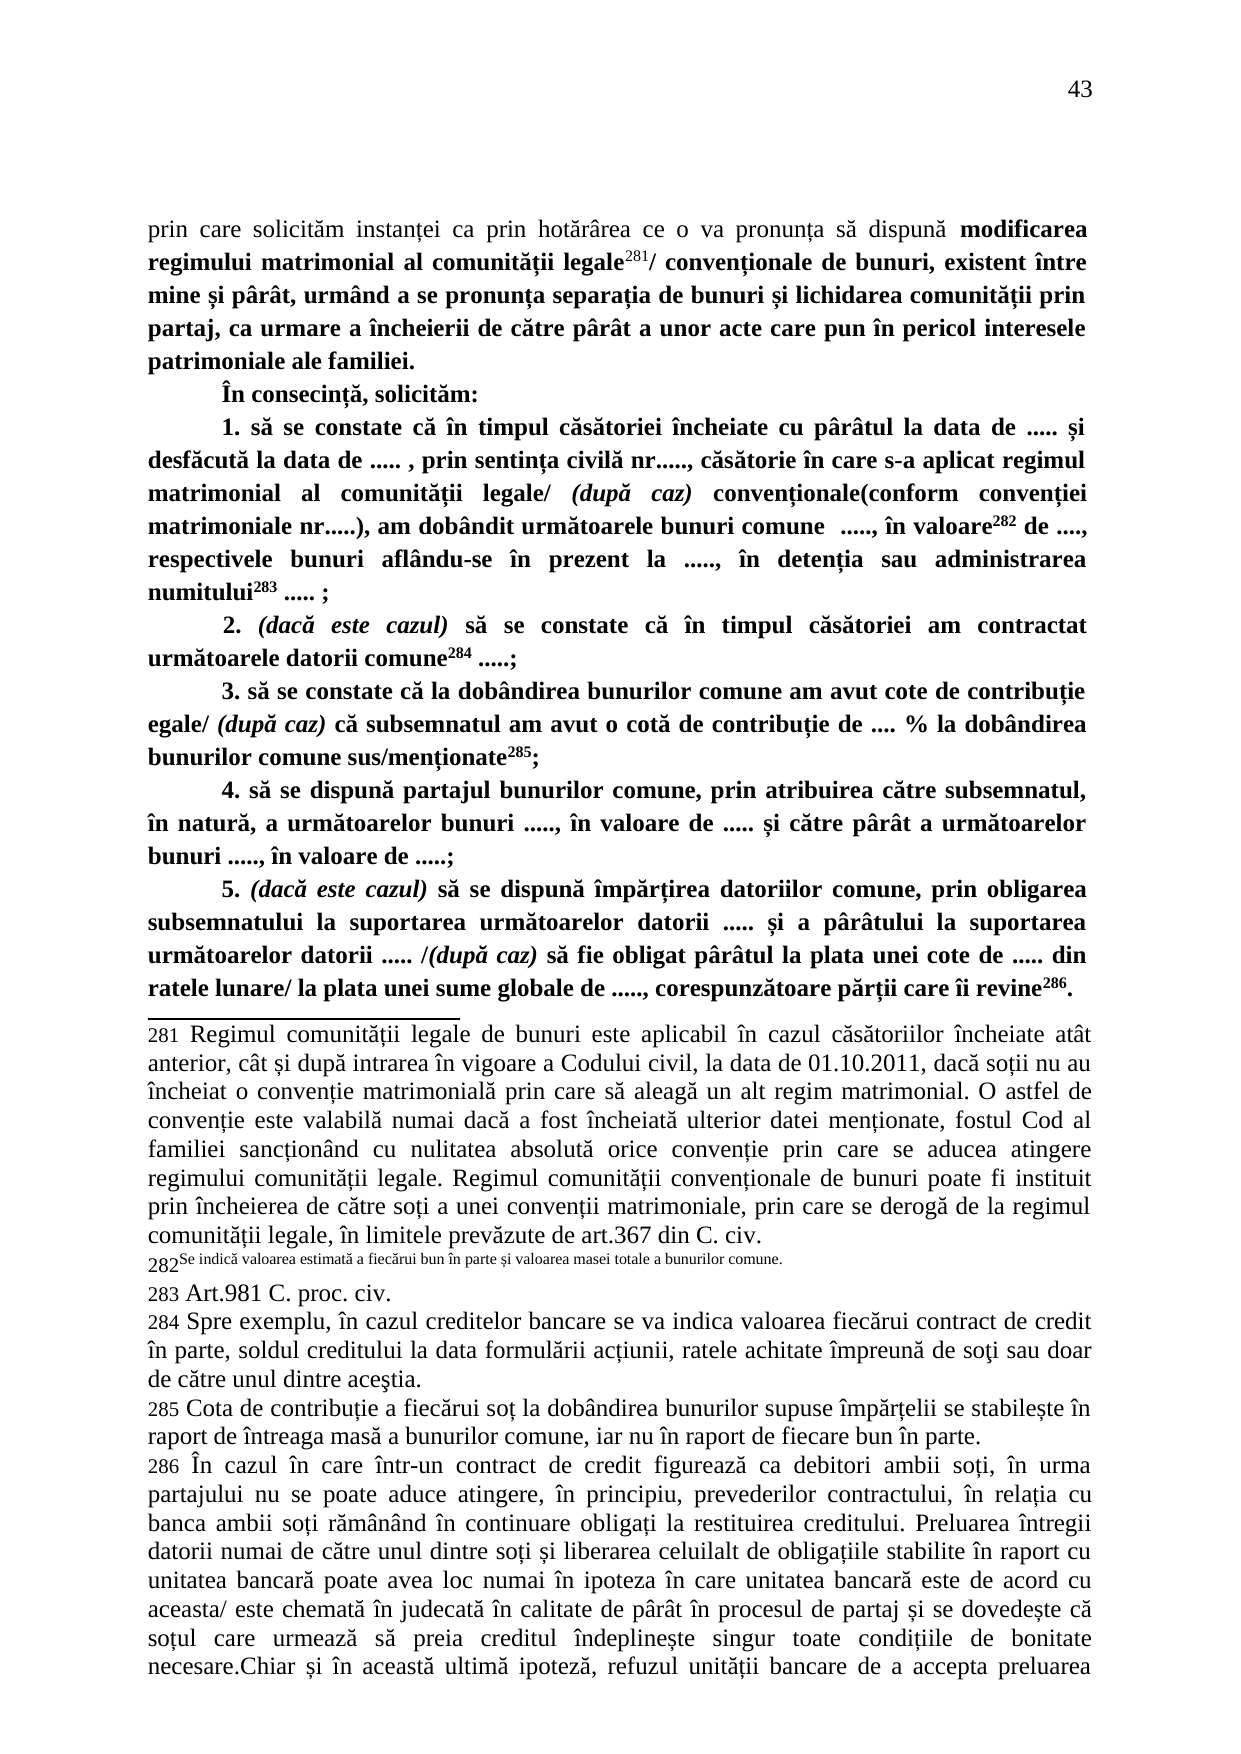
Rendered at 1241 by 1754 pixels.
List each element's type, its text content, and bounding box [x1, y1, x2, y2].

text prin care solicităm instanței ca prin hotărârea ce o va pronunța să dispună modificarea regimului matrimonial al comunității legale/ convenționale de bunuri, existent între mine și pârât, urmând a se pronunța separația de bunuri și lichidarea comunității prin partaj, ca urmare a încheierii de către pârât a unor acte care pun în pericol interesele patrimoniale ale familiei. [148, 214, 1087, 374]
text 5. (dacă este cazul) să se dispună împărțirea datoriilor comune, prin obligarea subsemnatului la suportarea următoarelor datorii ..... și a pârâtului la suportarea următoarelor datorii ..... /(după caz) să fie obligat pârâtul la plata unei cote de ..... din ratele lunare/ la plata unei sume globale de ....., corespunzătoare părții care îi revine. [148, 874, 1087, 1002]
text În consecință, solicităm: [148, 379, 1087, 407]
text Regimul comunității legale de bunuri este aplicabil în cazul căsătoriilor încheiate atât anterior, cât și după intrarea în vigoare a Codului civil, la data de 01.10.2011, dacă soții nu au încheiat o convenție matrimonială prin care să aleagă un alt regim matrimonial. O astfel de convenție este valabilă numai dacă a fost încheiată ulterior datei menționate, fostul Cod al familiei sancționând cu nulitatea absolută orice convenție prin care se aducea atingere regimului comunității legale. Regimul comunității convenționale de bunuri poate fi instituit prin încheierea de către soți a unei convenții matrimoniale, prin care se derogă de la regimul comunității legale, în limitele prevăzute de art.367 din C. civ. [148, 1019, 1093, 1249]
text Art.981 C. proc. civ. [148, 1278, 1093, 1306]
text Spre exemplu, în cazul creditelor bancare se va indica valoarea fiecărui contract de credit în parte, soldul creditului la data formulării acțiunii, ratele achitate împreună de soţi sau doar de către unul dintre aceştia. [148, 1306, 1093, 1393]
text 3. să se constate că la dobândirea bunurilor comune am avut cote de contribuție egale/ (după caz) că subsemnatul am avut o cotă de contribuție de .... % la dobândirea bunurilor comune sus/menționate; [148, 676, 1087, 771]
text Cota de contribuție a fiecărui soț la dobândirea bunurilor supuse împărțelii se stabilește în raport de întreaga masă a bunurilor comune, iar nu în raport de fiecare bun în parte. [148, 1393, 1093, 1450]
text 2. (dacă este cazul) să se constate că în timpul căsătoriei am contractat următoarele datorii comune .....; [148, 610, 1087, 672]
text 4. să se dispună partajul bunurilor comune, prin atribuirea către subsemnatul, în natură, a următoarelor bunuri ....., în valoare de ..... și către pârât a următoarelor bunuri ....., în valoare de .....; [148, 775, 1087, 870]
text Se indică valoarea estimată a fiecărui bun în parte și valoarea masei totale a bunurilor comune. [148, 1249, 1093, 1278]
text 1. să se constate că în timpul căsătoriei încheiate cu pârâtul la data de ..... și desfăcută la data de ..... , prin sentința civilă nr....., căsătorie în care s-a aplicat regimul matrimonial al comunității legale/ (după caz) convenționale(conform convenției matrimoniale nr.....), am dobândit următoarele bunuri comune ....., în valoare de ...., respectivele bunuri aflându-se în prezent la ....., în detenția sau administrarea numitului ..... ; [148, 412, 1087, 606]
text În cazul în care într-un contract de credit figurează ca debitori ambii soți, în urma partajului nu se poate aduce atingere, în principiu, prevederilor contractului, în relația cu banca ambii soți rămânând în continuare obligați la restituirea creditului. Preluarea întregii datorii numai de către unul dintre soți și liberarea celuilalt de obligațiile stabilite în raport cu unitatea bancară poate avea loc numai în ipoteza în care unitatea bancară este de acord cu aceasta/ este chemată în judecată în calitate de pârât în procesul de partaj și se dovedește că soțul care urmează să preia creditul îndeplinește singur toate condițiile de bonitate necesare.Chiar și în această ultimă ipoteză, refuzul unității bancare de a accepta preluarea [148, 1450, 1093, 1680]
